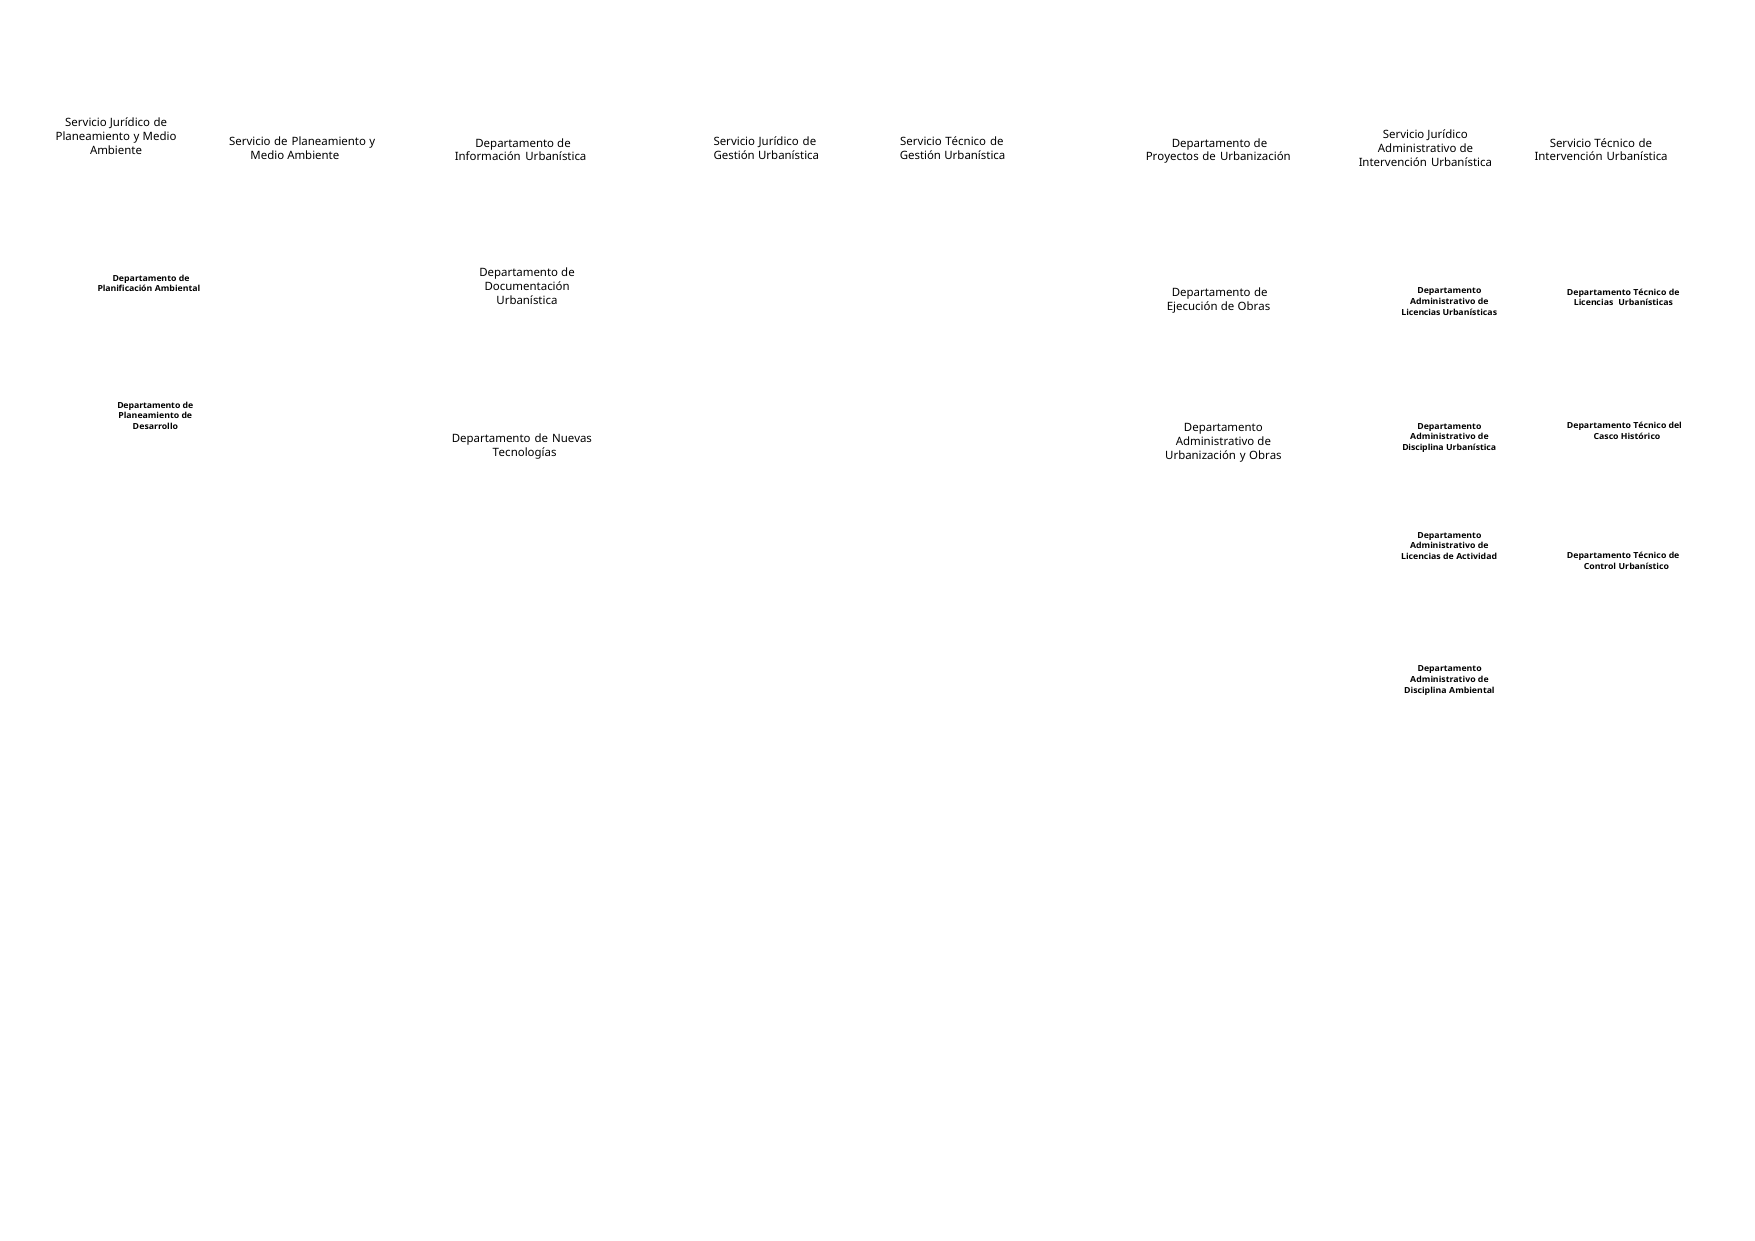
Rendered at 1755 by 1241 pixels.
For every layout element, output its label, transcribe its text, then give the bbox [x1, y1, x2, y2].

text Servicio de Planeamiento y Medio Ambiente [229, 134, 378, 163]
text Servicio Técnico de Gestión Urbanística [899, 134, 1014, 163]
text Departamento de Nuevas Tecnologías [452, 431, 602, 460]
text Servicio Técnico de Intervención Urbanística [1534, 136, 1710, 164]
text Departamento Administrativo de Urbanización y Obras [1160, 420, 1286, 463]
text Departamento Administrativo de Licencias de Actividad [1395, 529, 1503, 562]
text Departamento Técnico del Casco Histórico [1567, 420, 1697, 442]
text Departamento Técnico de Licencias Urbanísticas [1567, 286, 1710, 308]
text Departamento de Planeamiento de Desarrollo [112, 399, 198, 432]
text Servicio Jurídico de Planeamiento y Medio Ambiente [51, 115, 180, 158]
text Departamento de Proyectos de Urbanización [1146, 136, 1301, 164]
text Departamento Administrativo de Disciplina Ambiental [1398, 663, 1500, 695]
text Departamento de Ejecución de Obras [1167, 285, 1284, 314]
text Departamento Administrativo de Disciplina Urbanística [1396, 421, 1502, 453]
text Servicio Jurídico de Gestión Urbanística [713, 134, 828, 163]
text Departamento Administrativo de Licencias Urbanísticas [1394, 285, 1503, 318]
text Servicio Jurídico Administrativo de Intervención Urbanística [1353, 127, 1497, 170]
text Departamento de Documentación Urbanística [475, 265, 578, 308]
text Departamento de Planificación Ambiental [97, 272, 214, 294]
text Departamento de Información Urbanística [454, 136, 603, 164]
text Departamento Técnico de Control Urbanístico [1567, 550, 1710, 572]
